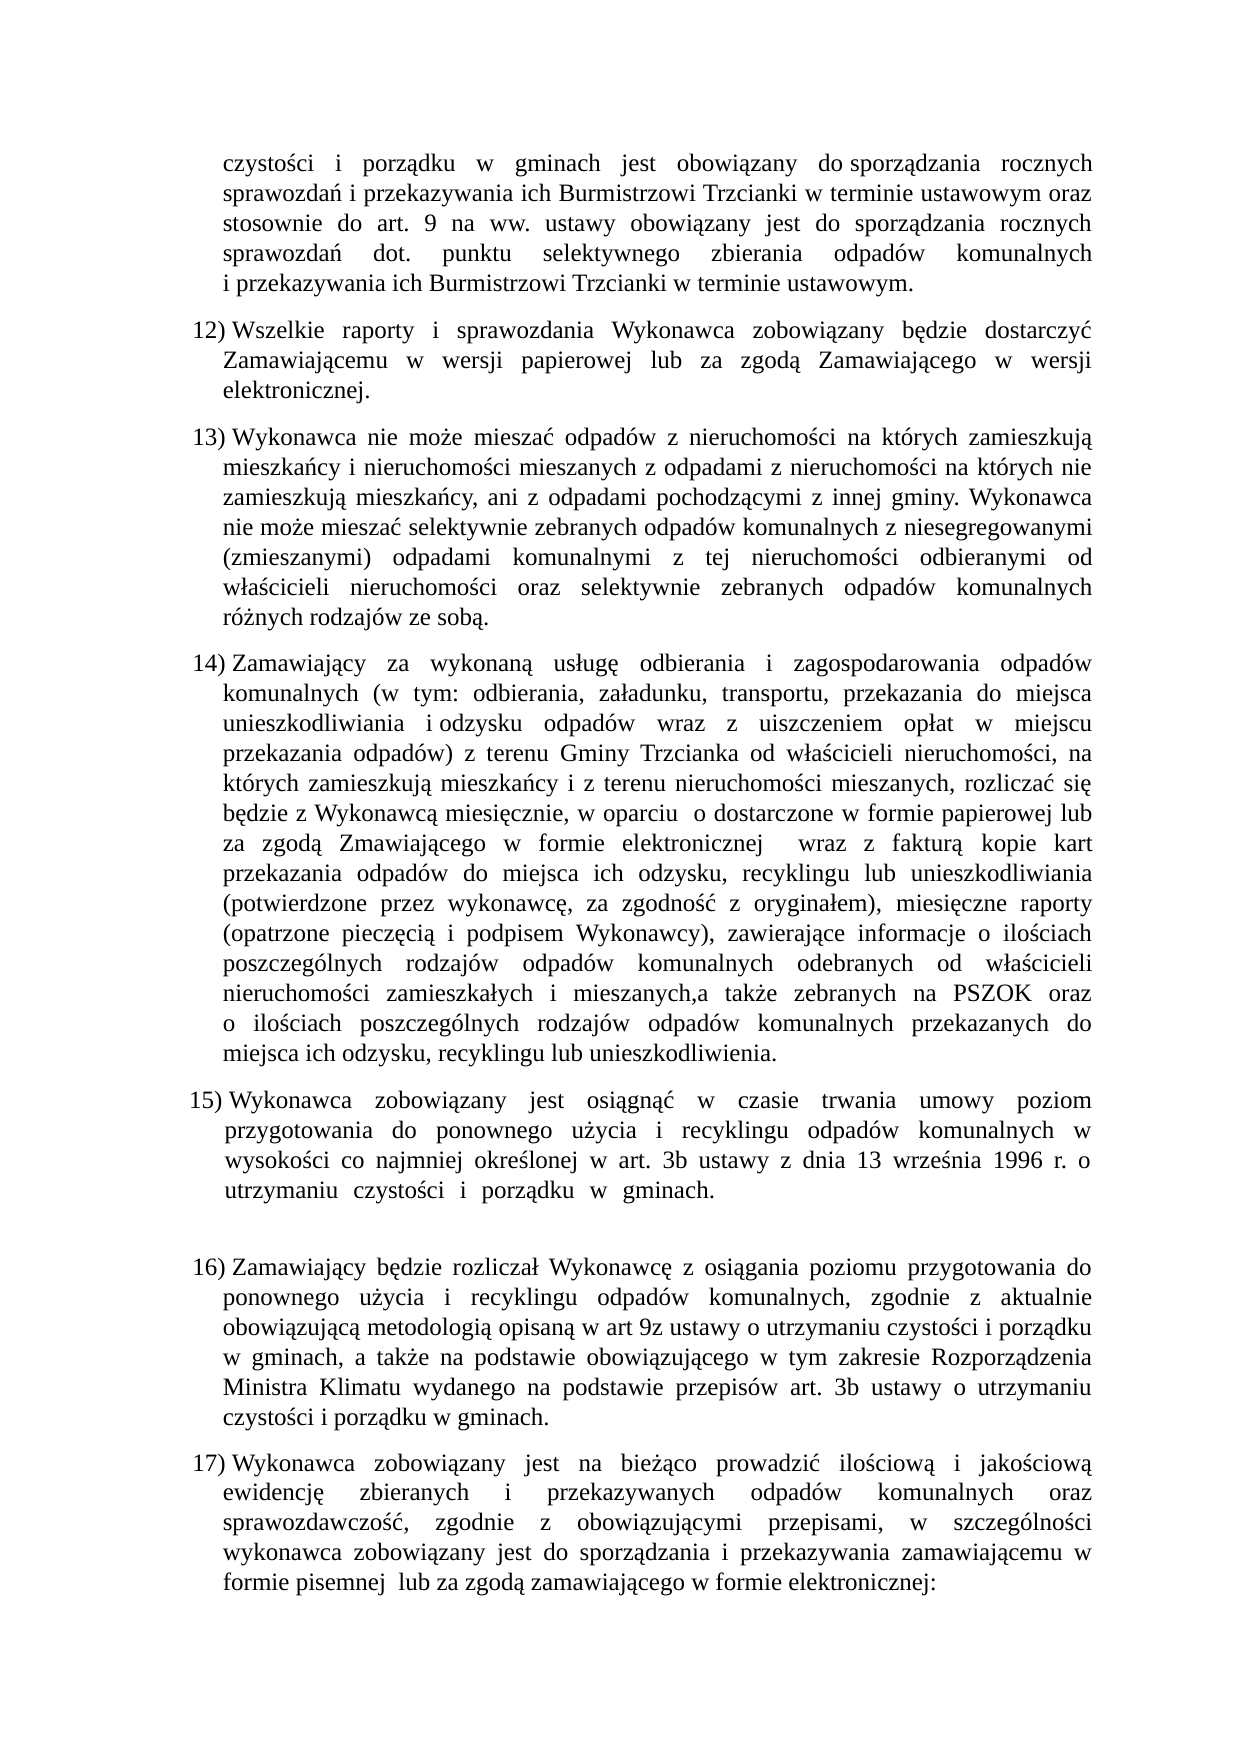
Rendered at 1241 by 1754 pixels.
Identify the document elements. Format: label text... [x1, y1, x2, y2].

list Wykonawca nie może mieszać odpadów z nieruchomości na których zamieszkują mieszkańcy i nieruchomości mieszanych z odpadami z nieruchomości na których nie zamieszkują mieszkańcy, ani z odpadami pochodzącymi z innej gminy. Wykonawca nie może mieszać selektywnie zebranych odpadów komunalnych z niesegregowanymi (zmieszanymi) odpadami komunalnymi z tej nieruchomości odbieranymi od właścicieli nieruchomości oraz selektywnie zebranych odpadów komunalnych różnych rodzajów ze sobą. [192, 421, 1093, 631]
list Zamawiający będzie rozliczał Wykonawcę z osiągania poziomu przygotowania do ponownego użycia i recyklingu odpadów komunalnych, zgodnie z aktualnie obowiązującą metodologią opisaną w art 9z ustawy o utrzymaniu czystości i porządku w gminach, a także na podstawie obowiązującego w tym zakresie Rozporządzenia Ministra Klimatu wydanego na podstawie przepisów art. 3b ustawy o utrzymaniu czystości i porządku w gminach. [192, 1251, 1093, 1431]
list Wykonawca zobowiązany jest osiągnąć w czasie trwania umowy poziom przygotowania do ponownego użycia i recyklingu odpadów komunalnych w wysokości co najmniej określonej w art. 3b ustawy z dnia 13 września 1996 r. o utrzymaniu czystości i porządku w gminach. [189, 1084, 1093, 1234]
list czystości i porządku w gminach jest obowiązany do sporządzania rocznych sprawozdań i przekazywania ich Burmistrzowi Trzcianki w terminie ustawowym oraz stosownie do art. 9 na ww. ustawy obowiązany jest do sporządzania rocznych sprawozdań dot. punktu selektywnego zbierania odpadów komunalnych i przekazywania ich Burmistrzowi Trzcianki w terminie ustawowym. [192, 148, 1093, 298]
list Zamawiający za wykonaną usługę odbierania i zagospodarowania odpadów komunalnych (w tym: odbierania, załadunku, transportu, przekazania do miejsca unieszkodliwiania i odzysku odpadów wraz z uiszczeniem opłat w miejscu przekazania odpadów) z terenu Gminy Trzcianka od właścicieli nieruchomości, na których zamieszkują mieszkańcy i z terenu nieruchomości mieszanych, rozliczać się będzie z Wykonawcą miesięcznie, w oparciu o dostarczone w formie papierowej lub za zgodą Zmawiającego w formie elektronicznej wraz z fakturą kopie kart przekazania odpadów do miejsca ich odzysku, recyklingu lub unieszkodliwiania (potwierdzone przez wykonawcę, za zgodność z oryginałem), miesięczne raporty (opatrzone pieczęcią i podpisem Wykonawcy), zawierające informacje o ilościach poszczególnych rodzajów odpadów komunalnych odebranych od właścicieli nieruchomości zamieszkałych i mieszanych,a także zebranych na PSZOK oraz o ilościach poszczególnych rodzajów odpadów komunalnych przekazanych do miejsca ich odzysku, recyklingu lub unieszkodliwienia. [192, 648, 1093, 1068]
list Wykonawca zobowiązany jest na bieżąco prowadzić ilościową i jakościową ewidencję zbieranych i przekazywanych odpadów komunalnych oraz sprawozdawczość, zgodnie z obowiązującymi przepisami, w szczególności wykonawca zobowiązany jest do sporządzania i przekazywania zamawiającemu w formie pisemnej lub za zgodą zamawiającego w formie elektronicznej: [192, 1448, 1093, 1596]
list Wszelkie raporty i sprawozdania Wykonawca zobowiązany będzie dostarczyć Zamawiającemu w wersji papierowej lub za zgodą Zamawiającego w wersji elektronicznej. [192, 314, 1093, 404]
